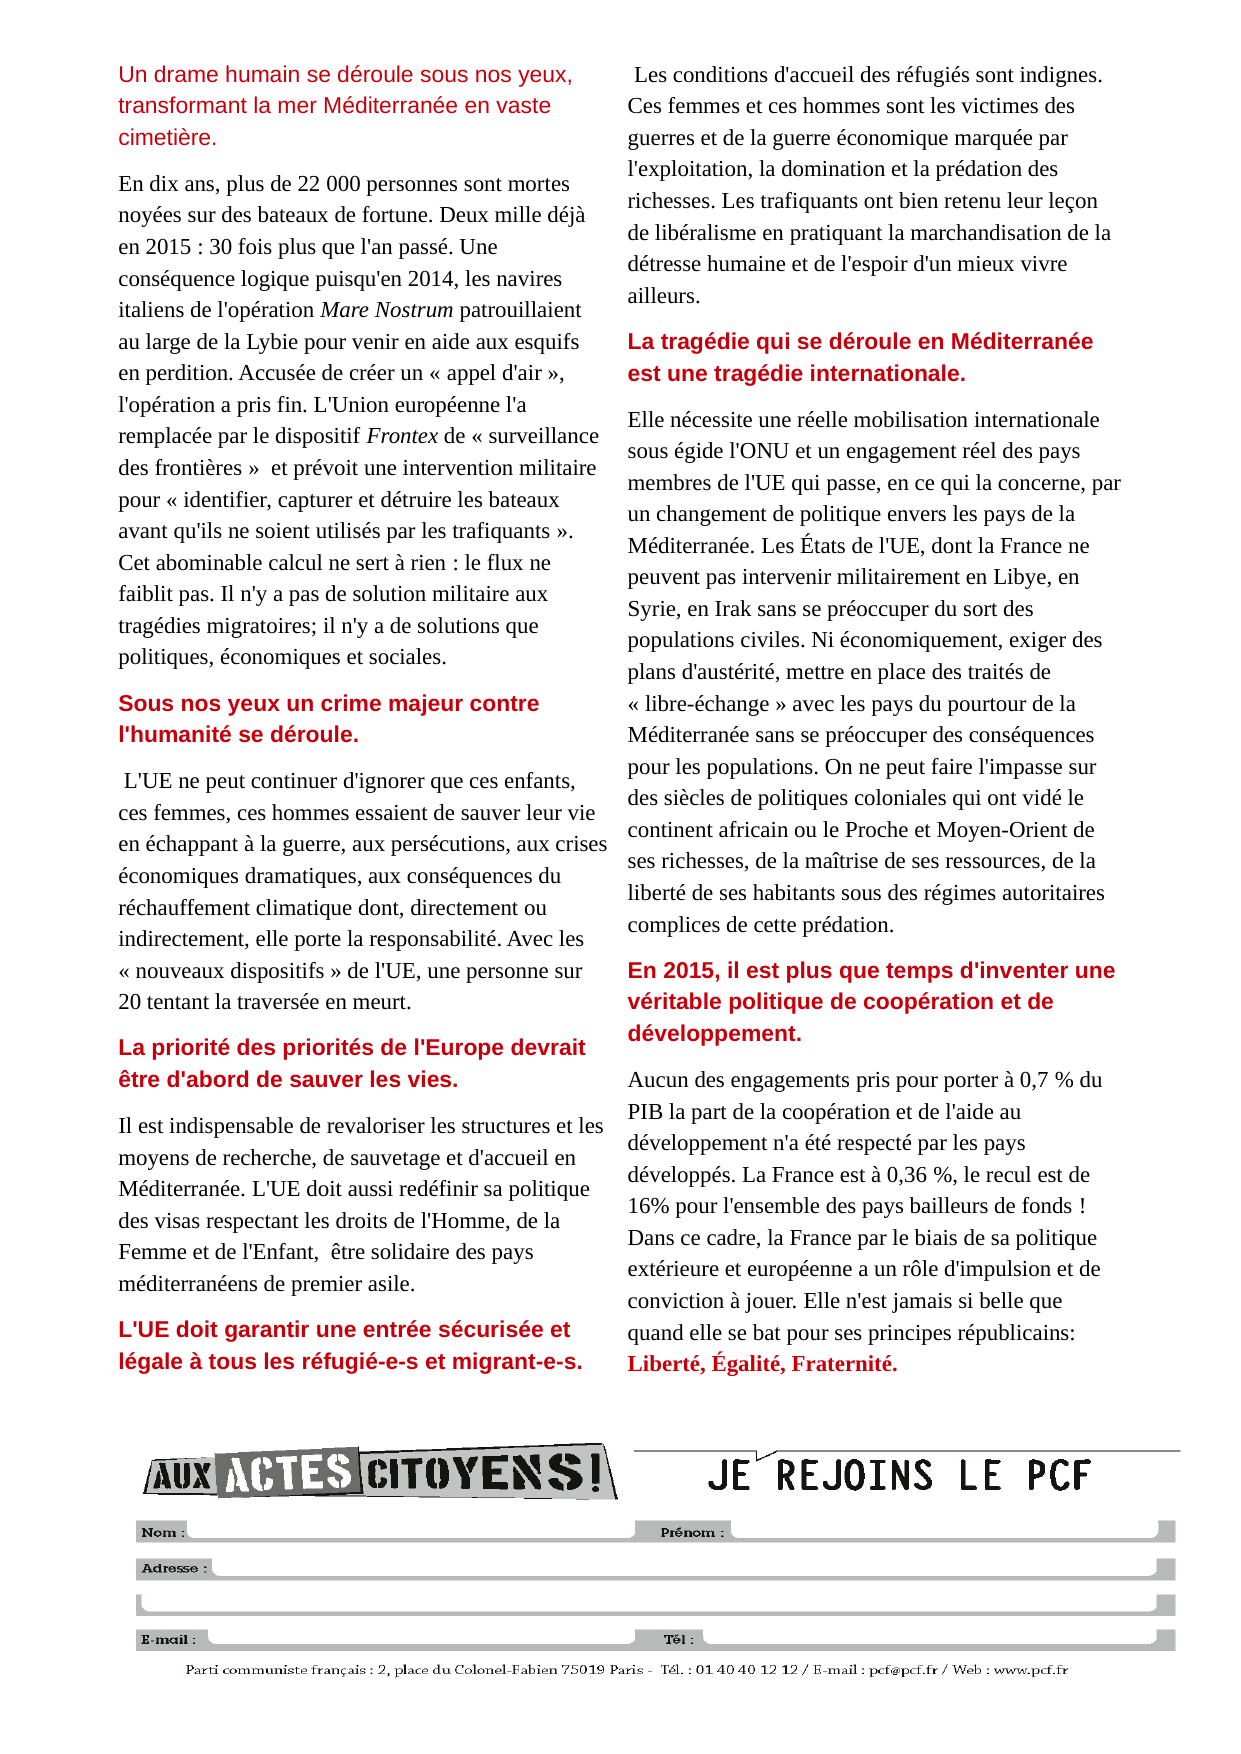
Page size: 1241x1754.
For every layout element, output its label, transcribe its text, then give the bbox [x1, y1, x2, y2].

text Aucun des engagements pris pour porter à 0,7 % du PIB la part de la coopération et de l'aide au développement n'a été respecté par les pays développés. La France est à 0,36 %, le recul est de 16% pour l'ensemble des pays bailleurs de fonds ! Dans ce cadre, la France par le biais de sa politique extérieure et européenne a un rôle d'impulsion et de conviction à jouer. Elle n'est jamais si belle que quand elle se bat pour ses principes républicains: Liberté, Égalité, Fraternité. [627, 1066, 1122, 1377]
text Il est indispensable de revaloriser les structures et les moyens de recherche, de sauvetage et d'accueil en Méditerranée. L'UE doit aussi redéfinir sa politique des visas respectant les droits de l'Homme, de la Femme et de l'Enfant, être solidaire des pays méditerranéens de premier asile. [118, 1112, 613, 1296]
text La tragédie qui se déroule en Méditerranée est une tragédie internationale. [627, 328, 1122, 386]
text La priorité des priorités de l'Europe devrait être d'abord de sauver les vies. [118, 1034, 613, 1092]
text L'UE ne peut continuer d'ignorer que ces enfants, ces femmes, ces hommes essaient de sauver leur vie en échappant à la guerre, aux persécutions, aux crises économiques dramatiques, aux conséquences du réchauffement climatique dont, directement ou indirectement, elle porte la responsabilité. Avec les « nouveaux dispositifs » de l'UE, une personne sur 20 tentant la traversée en meurt. [118, 767, 613, 1014]
text Les conditions d'accueil des réfugiés sont indignes. Ces femmes et ces hommes sont les victimes des guerres et de la guerre économique marquée par l'exploitation, la domination et la prédation des richesses. Les trafiquants ont bien retenu leur leçon de libéralisme en pratiquant la marchandisation de la détresse humaine et de l'espoir d'un mieux vivre ailleurs. [627, 61, 1122, 308]
picture [68, 1433, 1228, 1682]
text Elle nécessite une réelle mobilisation internationale sous égide l'ONU et un engagement réel des pays membres de l'UE qui passe, en ce qui la concerne, par un changement de politique envers les pays de la Méditerranée. Les États de l'UE, dont la France ne peuvent pas intervenir militairement en Libye, en Syrie, en Irak sans se préoccuper du sort des populations civiles. Ni économiquement, exiger des plans d'austérité, mettre en place des traités de « libre-échange » avec les pays du pourtour de la Méditerranée sans se préoccuper des conséquences pour les populations. On ne peut faire l'impasse sur des siècles de politiques coloniales qui ont vidé le continent africain ou le Proche et Moyen-Orient de ses richesses, de la maîtrise de ses ressources, de la liberté de ses habitants sous des régimes autoritaires complices de cette prédation. [627, 406, 1122, 937]
text En 2015, il est plus que temps d'inventer une véritable politique de coopération et de développement. [627, 957, 1122, 1046]
text Sous nos yeux un crime majeur contre l'humanité se déroule. [118, 689, 613, 747]
text En dix ans, plus de 22 000 personnes sont mortes noyées sur des bateaux de fortune. Deux mille déjà en 2015 : 30 fois plus que l'an passé. Une conséquence logique puisqu'en 2014, les navires italiens de l'opération Mare Nostrum patrouillaient au large de la Lybie pour venir en aide aux esquifs en perdition. Accusée de créer un « appel d'air », l'opération a pris fin. L'Union européenne l'a remplacée par le dispositif Frontex de « surveillance des frontières » et prévoit une intervention militaire pour « identifier, capturer et détruire les bateaux avant qu'ils ne soient utilisés par les trafiquants ». Cet abominable calcul ne sert à rien : le flux ne faiblit pas. Il n'y a pas de solution militaire aux tragédies migratoires; il n'y a de solutions que politiques, économiques et sociales. [118, 170, 613, 670]
text L'UE doit garantir une entrée sécurisée et légale à tous les réfugié-e-s et migrant-e-s. [118, 1316, 613, 1374]
text Un drame humain se déroule sous nos yeux, transformant la mer Méditerranée en vaste cimetière. [118, 61, 613, 150]
